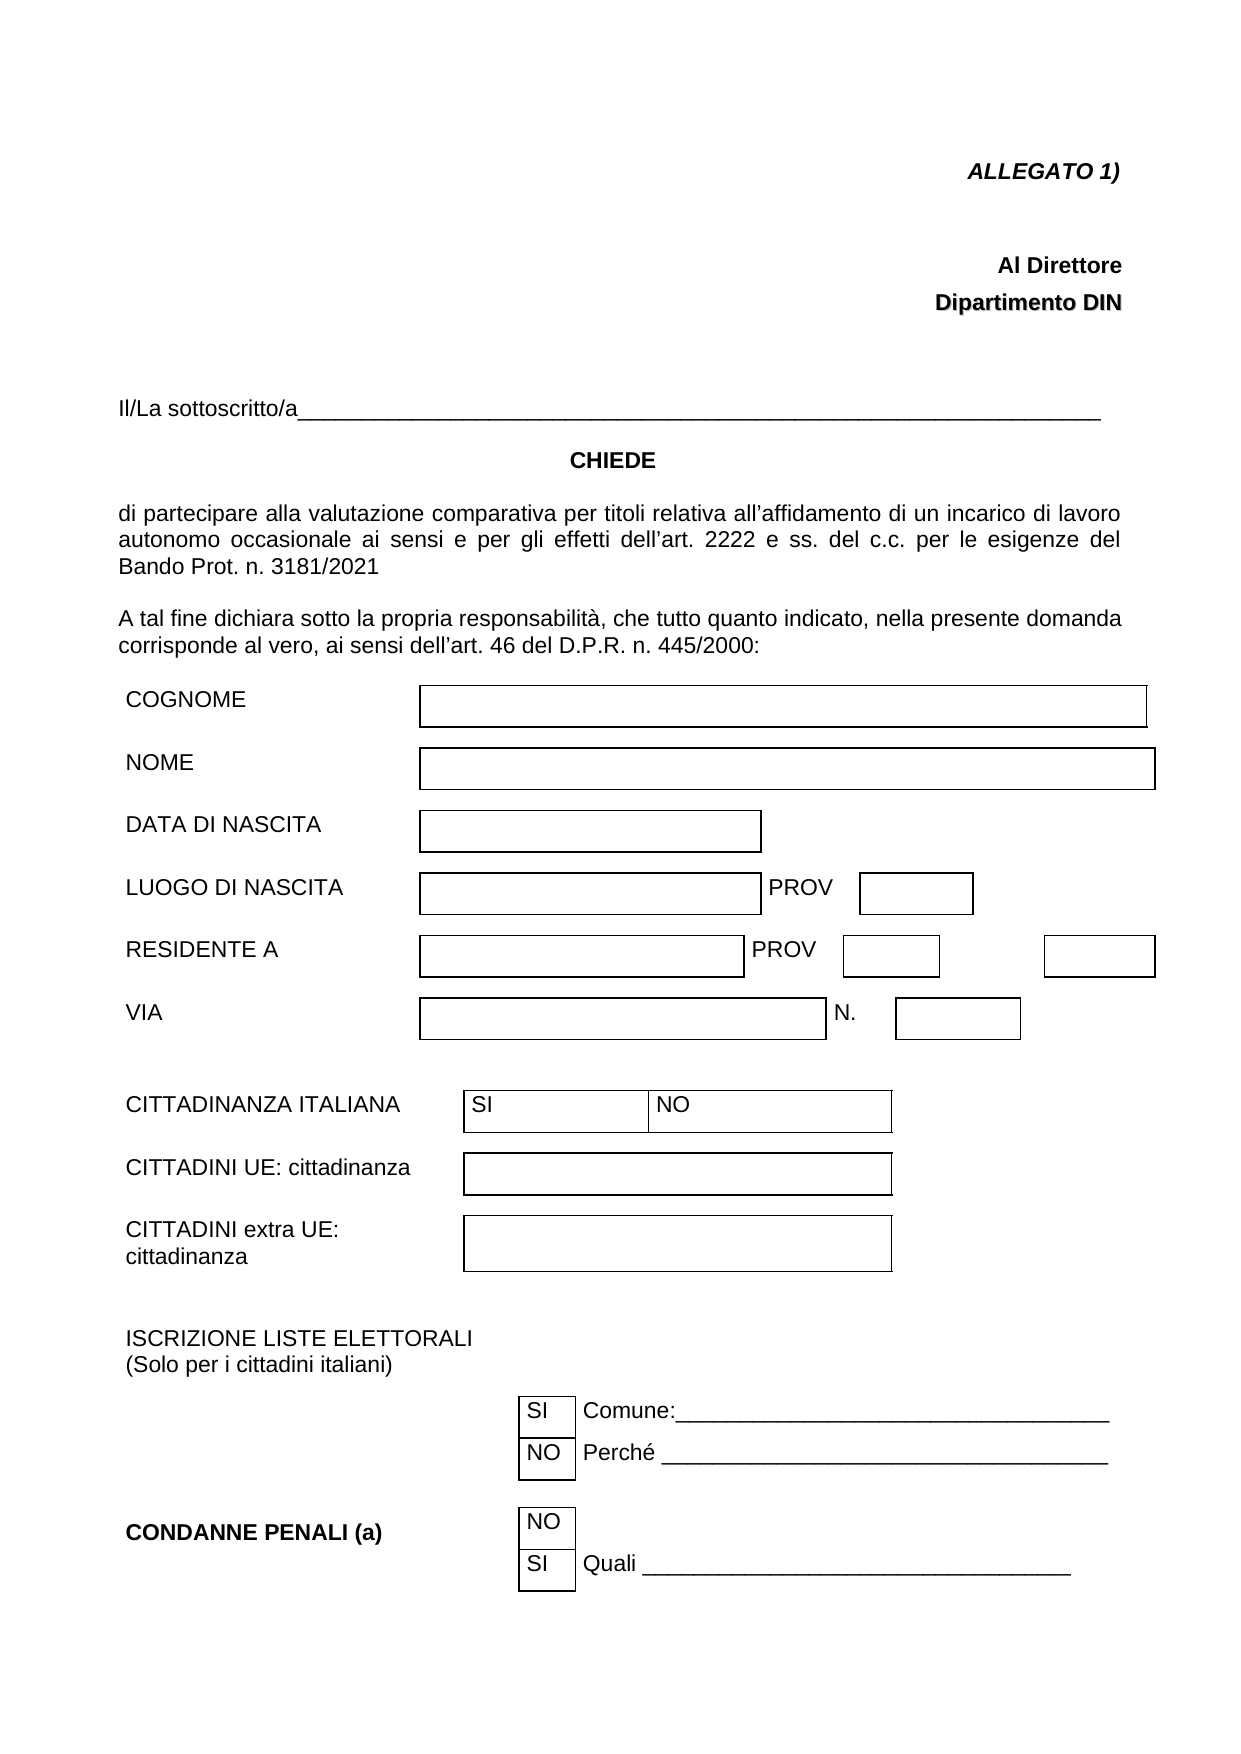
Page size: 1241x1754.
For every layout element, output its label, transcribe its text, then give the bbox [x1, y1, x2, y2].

table_cell [956, 1069, 973, 1090]
table_cell CITTADINI UE: cittadinanza [118, 1152, 463, 1194]
table_cell NO [649, 1091, 891, 1131]
table_cell [421, 999, 825, 1039]
table_cell [940, 1040, 956, 1069]
table_header CONDANNE PENALI (a) [118, 1507, 518, 1548]
table_cell [956, 976, 973, 997]
table_cell [940, 1215, 956, 1271]
subtitle ALLEGATO 1) [118, 158, 1122, 184]
table_cell [465, 1216, 891, 1271]
table_cell [421, 749, 1154, 789]
table_cell RESIDENTE A [118, 935, 419, 976]
table_cell [421, 811, 760, 851]
table_cell [420, 1194, 956, 1215]
table_cell [761, 1040, 826, 1069]
table_cell [1021, 914, 1044, 934]
table_cell PROV [762, 872, 859, 914]
table_cell [118, 914, 420, 934]
table_cell [1021, 851, 1044, 872]
table_cell [465, 1154, 891, 1194]
table_cell [1045, 872, 1147, 914]
table_cell Perché ___________________________________ [576, 1437, 1213, 1479]
table_cell N. [827, 997, 895, 1039]
table_cell [1021, 976, 1044, 997]
table_cell [940, 1152, 956, 1194]
table_cell [973, 976, 1021, 997]
table_cell [826, 1039, 843, 1069]
table_cell [973, 1090, 1021, 1131]
table_cell [860, 1039, 896, 1069]
subtitle Al Direttore [634, 252, 1122, 279]
table_cell [956, 1215, 973, 1271]
table_cell [1045, 851, 1147, 872]
table_header [601, 1325, 1213, 1396]
table_cell SI [520, 1397, 575, 1437]
table_cell [973, 790, 1021, 809]
table_cell [118, 1194, 420, 1215]
table_cell [1021, 728, 1044, 747]
table_cell [1021, 810, 1044, 851]
table_cell [956, 1152, 973, 1194]
table_cell [1147, 726, 1155, 747]
table_cell [421, 874, 760, 914]
text di partecipare alla valutazione comparativa per titoli relativa all’affidamento di un incarico di lavoro autonomo occasionale ai sensi e per gli effetti dell’art. 2222 e ss. del c.c. per le esigenze del Bando Prot. n. 3181/2021 [118, 500, 1122, 579]
table_header COGNOME [118, 685, 419, 726]
table_cell [1045, 1152, 1147, 1194]
table_cell [420, 851, 956, 872]
table_cell [973, 728, 1021, 747]
table_cell [420, 1069, 956, 1090]
table_header [1147, 685, 1155, 726]
table_cell [974, 872, 1021, 914]
table_cell [956, 1194, 973, 1215]
table_cell [1147, 872, 1155, 914]
text CHIEDE [103, 447, 1122, 474]
table_cell [843, 810, 860, 851]
table_cell [843, 1039, 860, 1069]
table_cell [892, 1152, 896, 1194]
table_cell [118, 976, 420, 997]
table_cell PROV [745, 935, 843, 976]
table_cell [1045, 1090, 1147, 1131]
table_cell CITTADINANZA ITALIANA [118, 1090, 463, 1131]
table_cell [762, 810, 826, 851]
table_cell [896, 1152, 939, 1194]
table_cell Quali _____________________________________ [576, 1549, 1070, 1590]
table_header [598, 1507, 1070, 1548]
table_cell [118, 851, 420, 872]
table_cell [956, 1131, 973, 1152]
table_cell [956, 810, 973, 851]
table_cell [1021, 1090, 1044, 1131]
table_cell [892, 810, 896, 851]
table_cell Comune:__________________________________ [576, 1396, 1213, 1437]
table_cell [956, 790, 973, 809]
table_cell [1045, 1194, 1147, 1215]
table_cell [420, 728, 956, 747]
table_cell [1147, 978, 1155, 997]
table_cell SI [465, 1091, 648, 1131]
table_cell [940, 1090, 956, 1131]
table_cell [861, 874, 972, 914]
table_cell [1021, 872, 1044, 914]
table_cell [1147, 1215, 1155, 1271]
table_cell [1045, 1069, 1147, 1090]
table_cell [1147, 1069, 1155, 1090]
table_cell NO [520, 1439, 575, 1479]
table_cell [973, 1215, 1021, 1271]
table_header NO [520, 1508, 575, 1548]
table_cell [896, 1040, 939, 1069]
table_cell [1147, 997, 1155, 1039]
table_header ISCRIZIONE LISTE ELETTORALI (Solo per i cittadini italiani) [118, 1325, 524, 1396]
table_cell [420, 790, 956, 809]
table_cell [1147, 914, 1155, 934]
table_cell NOME [118, 747, 419, 789]
table_cell [844, 936, 939, 976]
table_cell [1147, 1194, 1155, 1215]
table_cell LUOGO DI NASCITA [118, 872, 419, 914]
table_cell [1021, 1069, 1044, 1090]
table_cell [1045, 978, 1147, 997]
table_cell [896, 1215, 939, 1271]
table_cell [956, 915, 973, 934]
table_header [525, 1325, 601, 1396]
table_cell [420, 976, 956, 997]
table_cell [897, 999, 1020, 1039]
table_cell [956, 1090, 973, 1131]
table_cell [956, 1040, 973, 1069]
table_cell [1021, 1215, 1044, 1271]
table_cell [1021, 1039, 1155, 1069]
table_cell [1021, 997, 1044, 1039]
table_cell [1045, 1215, 1147, 1271]
table_cell VIA [118, 997, 419, 1039]
table_cell [1045, 1131, 1147, 1152]
table_cell [1045, 997, 1147, 1039]
table_cell [940, 810, 956, 851]
table_cell [1045, 810, 1147, 851]
table_cell [1021, 790, 1044, 809]
table_cell [1045, 728, 1147, 747]
table_cell [973, 914, 1021, 934]
table_header [421, 686, 1146, 726]
table_cell [118, 1069, 420, 1090]
table_cell [973, 1131, 1021, 1152]
table_cell [118, 1039, 420, 1069]
table_cell [973, 1040, 1021, 1069]
table_cell [973, 1152, 1021, 1194]
table_cell [896, 810, 939, 851]
table_cell [420, 1131, 956, 1152]
table_cell [421, 936, 743, 976]
table_cell [896, 1090, 939, 1131]
table_cell [1021, 1131, 1044, 1152]
text Dipartimento DIN [634, 289, 1122, 316]
table_cell [973, 1069, 1021, 1090]
table_cell [118, 1396, 518, 1437]
table_cell [1021, 1194, 1044, 1215]
table_cell [1045, 936, 1154, 976]
table_cell CITTADINI extra UE: cittadinanza [118, 1215, 463, 1271]
table_cell [744, 1040, 761, 1069]
table_cell [118, 789, 420, 809]
table_cell [1147, 851, 1155, 872]
table_cell [118, 726, 420, 747]
table_cell [1147, 1152, 1155, 1194]
table_cell [118, 1131, 420, 1152]
table_cell [420, 1040, 744, 1069]
table_cell [1147, 1090, 1155, 1131]
table_cell [892, 1215, 896, 1271]
table_cell SI [520, 1550, 575, 1590]
table_header [576, 1507, 598, 1548]
table_cell [956, 728, 973, 747]
table_cell [973, 1194, 1021, 1215]
table_cell [1021, 1152, 1044, 1194]
table_cell [860, 810, 892, 851]
table_cell [956, 851, 973, 872]
table_cell [420, 914, 956, 934]
table_cell DATA DI NASCITA [118, 810, 419, 851]
table_cell [1147, 790, 1155, 809]
table_cell [892, 1090, 896, 1131]
table_cell [1147, 1131, 1155, 1152]
table_cell [1045, 914, 1147, 934]
table_cell [118, 1549, 518, 1590]
table_cell [973, 851, 1021, 872]
table_cell [118, 1437, 518, 1479]
table_cell [1045, 790, 1147, 809]
table_cell [973, 810, 1021, 851]
table_cell [1147, 810, 1155, 851]
text Il/La sottoscritto/a_______________________________________________________________ [118, 394, 1122, 421]
table_cell CAP [940, 935, 1044, 976]
text A tal fine dichiara sotto la propria responsabilità, che tutto quanto indicato, nella presente domanda corrisponde al vero, ai sensi dell’art. 46 del D.P.R. n. 445/2000: [118, 605, 1122, 658]
table_cell [826, 810, 843, 851]
